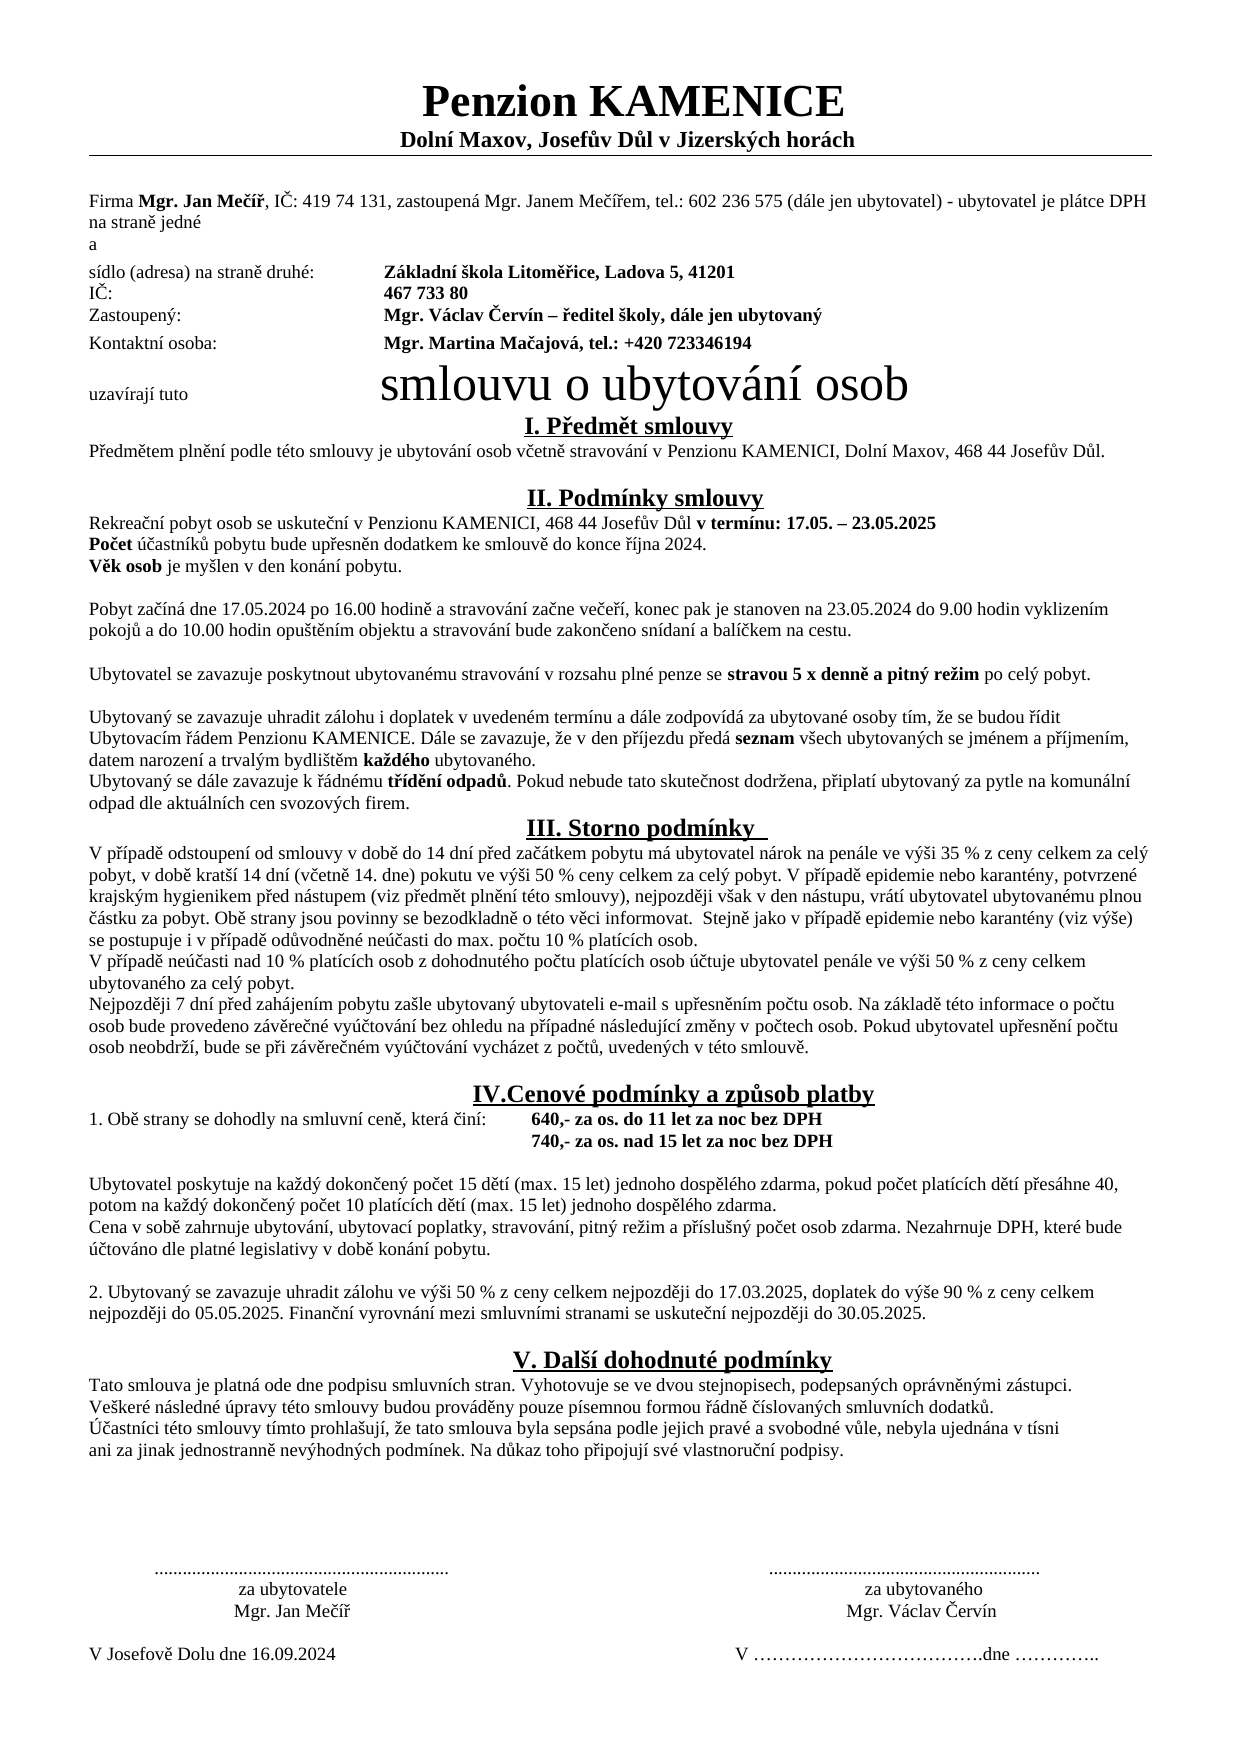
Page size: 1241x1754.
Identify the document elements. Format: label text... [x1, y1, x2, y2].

text Ubytovatel poskytuje na každý dokončený počet 15 dětí (max. 15 let) jednoho dospělého zdarma, pokud počet platících dětí přesáhne 40, potom na každý dokončený počet 10 platících dětí (max. 15 let) jednoho dospělého zdarma. [89, 1173, 1152, 1216]
text Ubytovatel se zavazuje poskytnout ubytovanému stravování v rozsahu plné penze se stravou 5 x denně a pitný režim po celý pobyt. [89, 662, 1152, 684]
text Zastoupený: Mgr. Václav Červín – ředitel školy, dále jen ubytovaný [89, 304, 1152, 325]
text Nejpozději 7 dní před zahájením pobytu zašle ubytovaný ubytovateli e-mail s upřesněním počtu osob. Na základě této informace o počtu osob bude provedeno závěrečné vyúčtování bez ohledu na případné následující změny v počtech osob. Pokud ubytovatel upřesnění počtu osob neobdrží, bude se při závěrečném vyúčtování vycházet z počtů, uvedených v této smlouvě. [89, 993, 1152, 1058]
text Věk osob je myšlen v den konání pobytu. [89, 555, 1152, 576]
text Pobyt začíná dne 17.05.2024 po 16.00 hodině a stravování začne večeří, konec pak je stanoven na 23.05.2024 do 9.00 hodin vyklizením pokojů a do 10.00 hodin opuštěním objektu a stravování bude zakončeno snídaní a balíčkem na cestu. [89, 598, 1152, 641]
text 1. Obě strany se dohodly na smluvní ceně, která činí: 640,- za os. do 11 let za noc bez DPH [89, 1108, 1152, 1130]
text Firma Mgr. Jan Mečíř, IČ: 419 74 131, zastoupená Mgr. Janem Mečířem, tel.: 602 236 575 (dále jen ubytovatel) - ubytovatel je plátce DPH na straně jedné [89, 189, 1152, 233]
text V Josefově Dolu dne 16.09.2024 V ……………………………….dne ………….. [89, 1643, 1152, 1664]
text a [89, 233, 1152, 254]
text Cena v sobě zahrnuje ubytování, ubytovací poplatky, stravování, pitný režim a příslušný počet osob zdarma. Nezahrnuje DPH, které bude účtováno dle platné legislativy v době konání pobytu. [89, 1216, 1152, 1259]
text Tato smlouva je platná ode dne podpisu smluvních stran. Vyhotovuje se ve dvou stejnopisech, podepsaných oprávněnými zástupci. [89, 1374, 1152, 1396]
text Rekreační pobyt osob se uskuteční v Penzionu KAMENICI, 468 44 Josefův Důl v termínu: 17.05. – 23.05.2025 [89, 512, 1152, 533]
text uzavírají tuto smlouvu o ubytování osob [89, 353, 1152, 411]
text V případě odstoupení od smlouvy v době do 14 dní před začátkem pobytu má ubytovatel nárok na penále ve výši 35 % z ceny celkem za celý pobyt, v době kratší 14 dní (včetně 14. dne) pokutu ve výši 50 % ceny celkem za celý pobyt. V případě epidemie nebo karantény, potvrzené krajským hygienikem před nástupem (viz předmět plnění této smlouvy), nejpozději však v den nástupu, vrátí ubytovatel ubytovanému plnou částku za pobyt. Obě strany jsou povinny se bezodkladně o této věci informovat. Stejně jako v případě epidemie nebo karantény (viz výše) se postupuje i v případě odůvodněné neúčasti do max. počtu 10 % platících osob. [89, 842, 1152, 950]
text Mgr. Jan Mečíř Mgr. Václav Červín [89, 1600, 1152, 1621]
text Předmětem plnění podle této smlouvy je ubytování osob včetně stravování v Penzionu KAMENICI, Dolní Maxov, 468 44 Josefův Důl. [89, 440, 1152, 461]
text V případě neúčasti nad 10 % platících osob z dohodnutého počtu platících osob účtuje ubytovatel penále ve výši 50 % z ceny celkem ubytovaného za celý pobyt. [89, 950, 1152, 993]
text Ubytovaný se zavazuje uhradit zálohu i doplatek v uvedeném termínu a dále zodpovídá za ubytované osoby tím, že se budou řídit Ubytovacím řádem Penzionu KAMENICE. Dále se zavazuje, že v den příjezdu předá seznam všech ubytovaných se jménem a příjmením, datem narození a trvalým bydlištěm každého ubytovaného. [89, 706, 1152, 770]
text 2. Ubytovaný se zavazuje uhradit zálohu ve výši 50 % z ceny celkem nejpozději do 17.03.2025, doplatek do výše 90 % z ceny celkem nejpozději do 05.05.2025. Finanční vyrovnání mezi smluvními stranami se uskuteční nejpozději do 30.05.2025. [89, 1281, 1152, 1324]
text V. Další dohodnuté podmínky [89, 1345, 1152, 1374]
text Ubytovaný se dále zavazuje k řádnému třídění odpadů. Pokud nebude tato skutečnost dodržena, připlatí ubytovaný za pytle na komunální odpad dle aktuálních cen svozových firem. [89, 770, 1152, 813]
text 740,- za os. nad 15 let za noc bez DPH [89, 1130, 1152, 1151]
text ............................................................... .......................................................... [89, 1557, 1152, 1578]
text sídlo (adresa) na straně druhé: Základní škola Litoměřice, Ladova 5, 41201 [89, 261, 1152, 282]
text ani za jinak jednostranně nevýhodných podmínek. Na důkaz toho připojují své vlastnoruční podpisy. [89, 1439, 1152, 1460]
text Účastníci této smlouvy tímto prohlašují, že tato smlouva byla sepsána podle jejich pravé a svobodné vůle, nebyla ujednána v tísni [89, 1417, 1152, 1439]
text III. Storno podmínky [89, 813, 1152, 842]
text Počet účastníků pobytu bude upřesněn dodatkem ke smlouvě do konce října 2024. [89, 533, 1152, 555]
text I. Předmět smlouvy [89, 411, 1152, 440]
text IČ: 467 733 80 [89, 282, 1152, 304]
text II. Podmínky smlouvy [89, 483, 1152, 512]
text Veškeré následné úpravy této smlouvy budou prováděny pouze písemnou formou řádně číslovaných smluvních dodatků. [89, 1396, 1152, 1417]
text IV.Cenové podmínky a způsob platby [89, 1079, 1152, 1108]
list Kontaktní osoba: Mgr. Martina Mačajová, tel.: +420 723346194 [89, 332, 1152, 353]
text za ubytovatele za ubytovaného [89, 1578, 1152, 1600]
